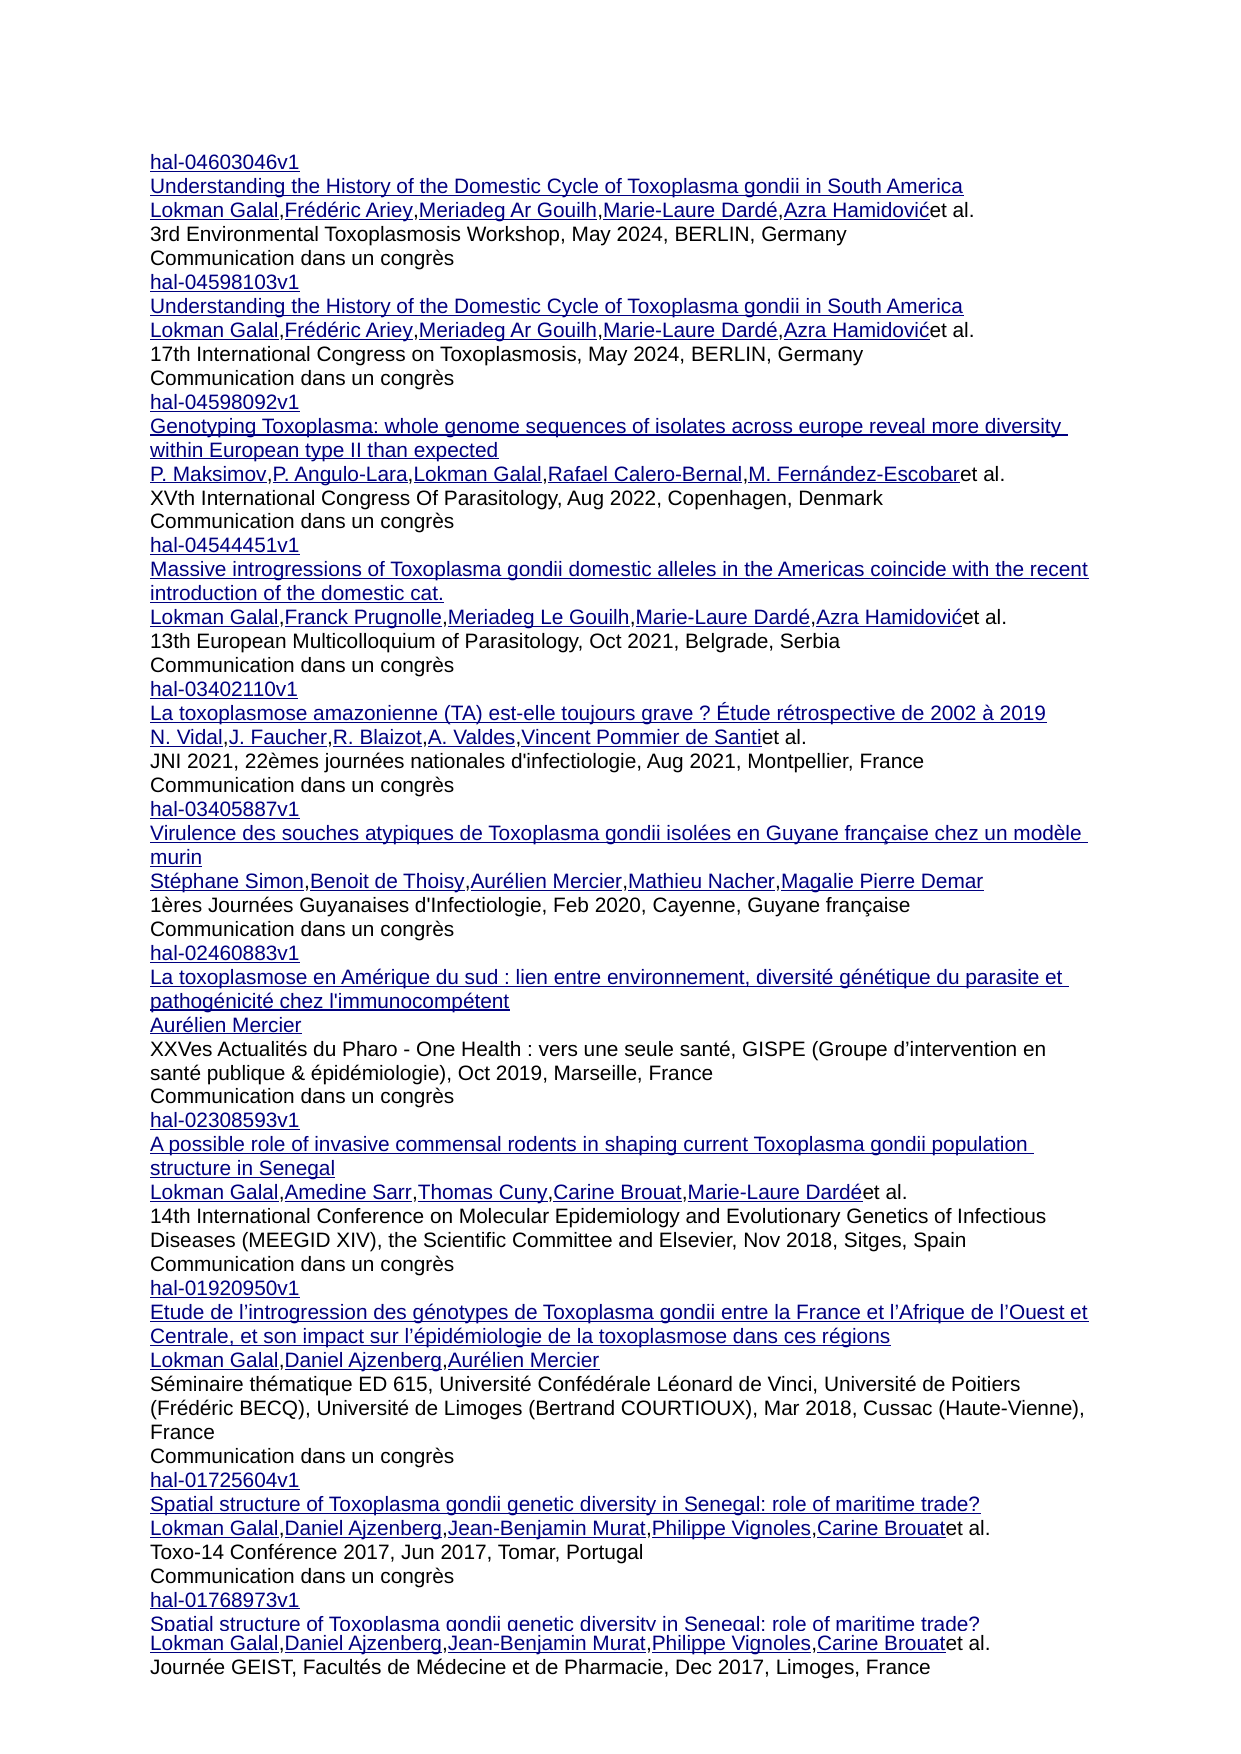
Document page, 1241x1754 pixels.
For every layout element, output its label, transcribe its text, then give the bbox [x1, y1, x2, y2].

table_cell A possible role of invasive commensal rodents in shaping current Toxoplasma gondii population structure in Senegal Lokman Galal,Amedine Sarr,Thomas Cuny,Carine Brouat,Marie-Laure Dardéet al. 14th International Conference on Molecular Epidemiology and Evolutionary Genetics of Infectious Diseases (MEEGID XIV), the Scientific Committee and Elsevier, Nov 2018, Sitges, Spain Communication dans un congrès hal-01920950v1 [150, 1132, 1090, 1300]
table_cell Virulence des souches atypiques de Toxoplasma gondii isolées en Guyane française chez un modèle murin Stéphane Simon,Benoit de Thoisy,Aurélien Mercier,Mathieu Nacher,Magalie Pierre Demar 1ères Journées Guyanaises d'Infectiologie, Feb 2020, Cayenne, Guyane française Communication dans un congrès hal-02460883v1 [150, 821, 1090, 964]
table_cell Understanding the History of the Domestic Cycle of Toxoplasma gondii in South America Lokman Galal,Frédéric Ariey,Meriadeg Ar Gouilh,Marie-Laure Dardé,Azra Hamidovićet al. 3rd Environmental Toxoplasmosis Workshop, May 2024, BERLIN, Germany Communication dans un congrès hal-04598103v1 [150, 174, 1090, 294]
table_cell Spatial structure of Toxoplasma gondii genetic diversity in Senegal: role of maritime trade? Lokman Galal,Daniel Ajzenberg,Jean-Benjamin Murat,Philippe Vignoles,Carine Brouatet al. Journée GEIST, Facultés de Médecine et de Pharmacie, Dec 2017, Limoges, France [150, 1611, 1090, 1679]
table_cell Spatial structure of Toxoplasma gondii genetic diversity in Senegal: role of maritime trade? Lokman Galal,Daniel Ajzenberg,Jean-Benjamin Murat,Philippe Vignoles,Carine Brouatet al. Toxo-14 Conférence 2017, Jun 2017, Tomar, Portugal Communication dans un congrès hal-01768973v1 [150, 1492, 1090, 1611]
table_cell Massive introgressions of Toxoplasma gondii domestic alleles in the Americas coincide with the recent introduction of the domestic cat. Lokman Galal,Franck Prugnolle,Meriadeg Le Gouilh,Marie-Laure Dardé,Azra Hamidovićet al. 13th European Multicolloquium of Parasitology, Oct 2021, Belgrade, Serbia Communication dans un congrès hal-03402110v1 [150, 557, 1090, 701]
table_cell La toxoplasmose amazonienne (TA) est-elle toujours grave ? Étude rétrospective de 2002 à 2019 N. Vidal,J. Faucher,R. Blaizot,A. Valdes,Vincent Pommier de Santiet al. JNI 2021, 22èmes journées nationales d'infectiologie, Aug 2021, Montpellier, France Communication dans un congrès hal-03405887v1 [150, 701, 1090, 821]
table_cell hal-04603046v1 [150, 150, 1090, 174]
table_cell La toxoplasmose en Amérique du sud : lien entre environnement, diversité génétique du parasite et pathogénicité chez l'immunocompétent Aurélien Mercier XXVes Actualités du Pharo - One Health : vers une seule santé, GISPE (Groupe d’intervention en santé publique & épidémiologie), Oct 2019, Marseille, France Communication dans un congrès hal-02308593v1 [150, 965, 1090, 1132]
table_cell Understanding the History of the Domestic Cycle of Toxoplasma gondii in South America Lokman Galal,Frédéric Ariey,Meriadeg Ar Gouilh,Marie-Laure Dardé,Azra Hamidovićet al. 17th International Congress on Toxoplasmosis, May 2024, BERLIN, Germany Communication dans un congrès hal-04598092v1 [150, 294, 1090, 413]
table_cell Genotyping Toxoplasma: whole genome sequences of isolates across europe reveal more diversity within European type II than expected P. Maksimov,P. Angulo-Lara,Lokman Galal,Rafael Calero-Bernal,M. Fernández-Escobaret al. XVth International Congress Of Parasitology, Aug 2022, Copenhagen, Denmark Communication dans un congrès hal-04544451v1 [150, 414, 1090, 557]
table_cell Etude de l’introgression des génotypes de Toxoplasma gondii entre la France et l’Afrique de l’Ouest et Centrale, et son impact sur l’épidémiologie de la toxoplasmose dans ces régions Lokman Galal,Daniel Ajzenberg,Aurélien Mercier Séminaire thématique ED 615, Université Confédérale Léonard de Vinci, Université de Poitiers (Frédéric BECQ), Université de Limoges (Bertrand COURTIOUX), Mar 2018, Cussac (Haute-Vienne), France Communication dans un congrès hal-01725604v1 [150, 1300, 1090, 1492]
